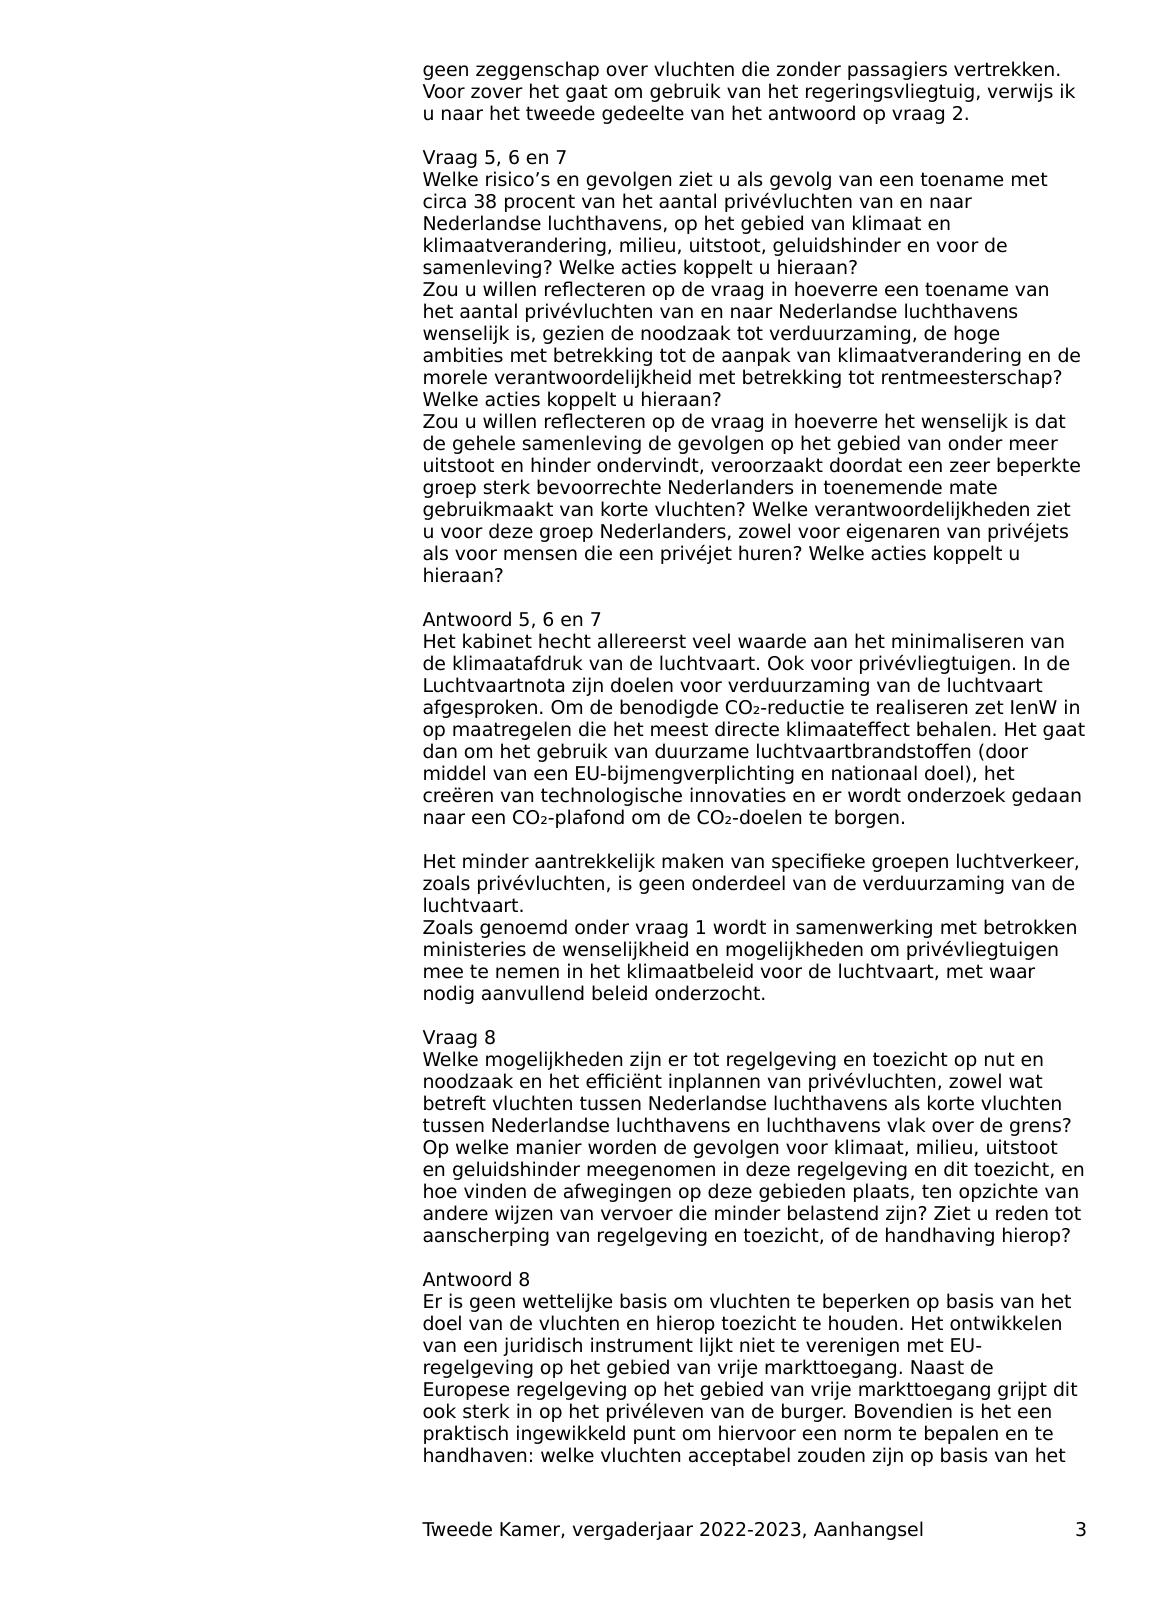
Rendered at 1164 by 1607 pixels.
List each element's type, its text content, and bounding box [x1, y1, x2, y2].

text Het kabinet hecht allereerst veel waarde aan het minimaliseren van de klimaatafdruk van de luchtvaart. Ook voor privévliegtuigen. In de Luchtvaartnota zijn doelen voor verduurzaming van de luchtvaart afgesproken. Om de benodigde CO₂-reductie te realiseren zet IenW in op maatregelen die het meest directe klimaateffect behalen. Het gaat dan om het gebruik van duurzame luchtvaartbrandstoffen (door middel van een EU-bijmengverplichting en nationaal doel), het creëren van technologische innovaties en er wordt onderzoek gedaan naar een CO₂-plafond om de CO₂-doelen te borgen. [422, 631, 1087, 829]
text Vraag 8 [422, 1027, 1087, 1049]
text Zoals genoemd onder vraag 1 wordt in samenwerking met betrokken ministeries de wenselijkheid en mogelijkheden om privévliegtuigen mee te nemen in het klimaatbeleid voor de luchtvaart, met waar nodig aanvullend beleid onderzocht. [422, 917, 1087, 1005]
text Antwoord 5, 6 en 7 [422, 609, 1087, 631]
text Het minder aantrekkelijk maken van specifieke groepen luchtverkeer, zoals privévluchten, is geen onderdeel van de verduurzaming van de luchtvaart. [422, 851, 1087, 917]
text Antwoord 8 [422, 1269, 1087, 1291]
text geen zeggenschap over vluchten die zonder passagiers vertrekken. Voor zover het gaat om gebruik van het regeringsvliegtuig, verwijs ik u naar het tweede gedeelte van het antwoord op vraag 2. [422, 59, 1087, 125]
text Welke mogelijkheden zijn er tot regelgeving en toezicht op nut en noodzaak en het efficiënt inplannen van privévluchten, zowel wat betreft vluchten tussen Nederlandse luchthavens als korte vluchten tussen Nederlandse luchthavens en luchthavens vlak over de grens? Op welke manier worden de gevolgen voor klimaat, milieu, uitstoot en geluidshinder meegenomen in deze regelgeving en dit toezicht, en hoe vinden de afwegingen op deze gebieden plaats, ten opzichte van andere wijzen van vervoer die minder belastend zijn? Ziet u reden tot aanscherping van regelgeving en toezicht, of de handhaving hierop? [422, 1049, 1087, 1247]
text Vraag 5, 6 en 7 [422, 147, 1087, 169]
text Welke risico’s en gevolgen ziet u als gevolg van een toename met circa 38 procent van het aantal privévluchten van en naar Nederlandse luchthavens, op het gebied van klimaat en klimaatverandering, milieu, uitstoot, geluidshinder en voor de samenleving? Welke acties koppelt u hieraan? [422, 169, 1087, 279]
text Er is geen wettelijke basis om vluchten te beperken op basis van het doel van de vluchten en hierop toezicht te houden. Het ontwikkelen van een juridisch instrument lijkt niet te verenigen met EU-regelgeving op het gebied van vrije markttoegang. Naast de Europese regelgeving op het gebied van vrije markttoegang grijpt dit ook sterk in op het privéleven van de burger. Bovendien is het een praktisch ingewikkeld punt om hiervoor een norm te bepalen en te handhaven: welke vluchten acceptabel zouden zijn op basis van het [422, 1291, 1087, 1467]
text Zou u willen reflecteren op de vraag in hoeverre een toename van het aantal privévluchten van en naar Nederlandse luchthavens wenselijk is, gezien de noodzaak tot verduurzaming, de hoge ambities met betrekking tot de aanpak van klimaatverandering en de morele verantwoordelijkheid met betrekking tot rentmeesterschap? Welke acties koppelt u hieraan? [422, 279, 1087, 411]
text Zou u willen reflecteren op de vraag in hoeverre het wenselijk is dat de gehele samenleving de gevolgen op het gebied van onder meer uitstoot en hinder ondervindt, veroorzaakt doordat een zeer beperkte groep sterk bevoorrechte Nederlanders in toenemende mate gebruikmaakt van korte vluchten? Welke verantwoordelijkheden ziet u voor deze groep Nederlanders, zowel voor eigenaren van privéjets als voor mensen die een privéjet huren? Welke acties koppelt u hieraan? [422, 411, 1087, 587]
